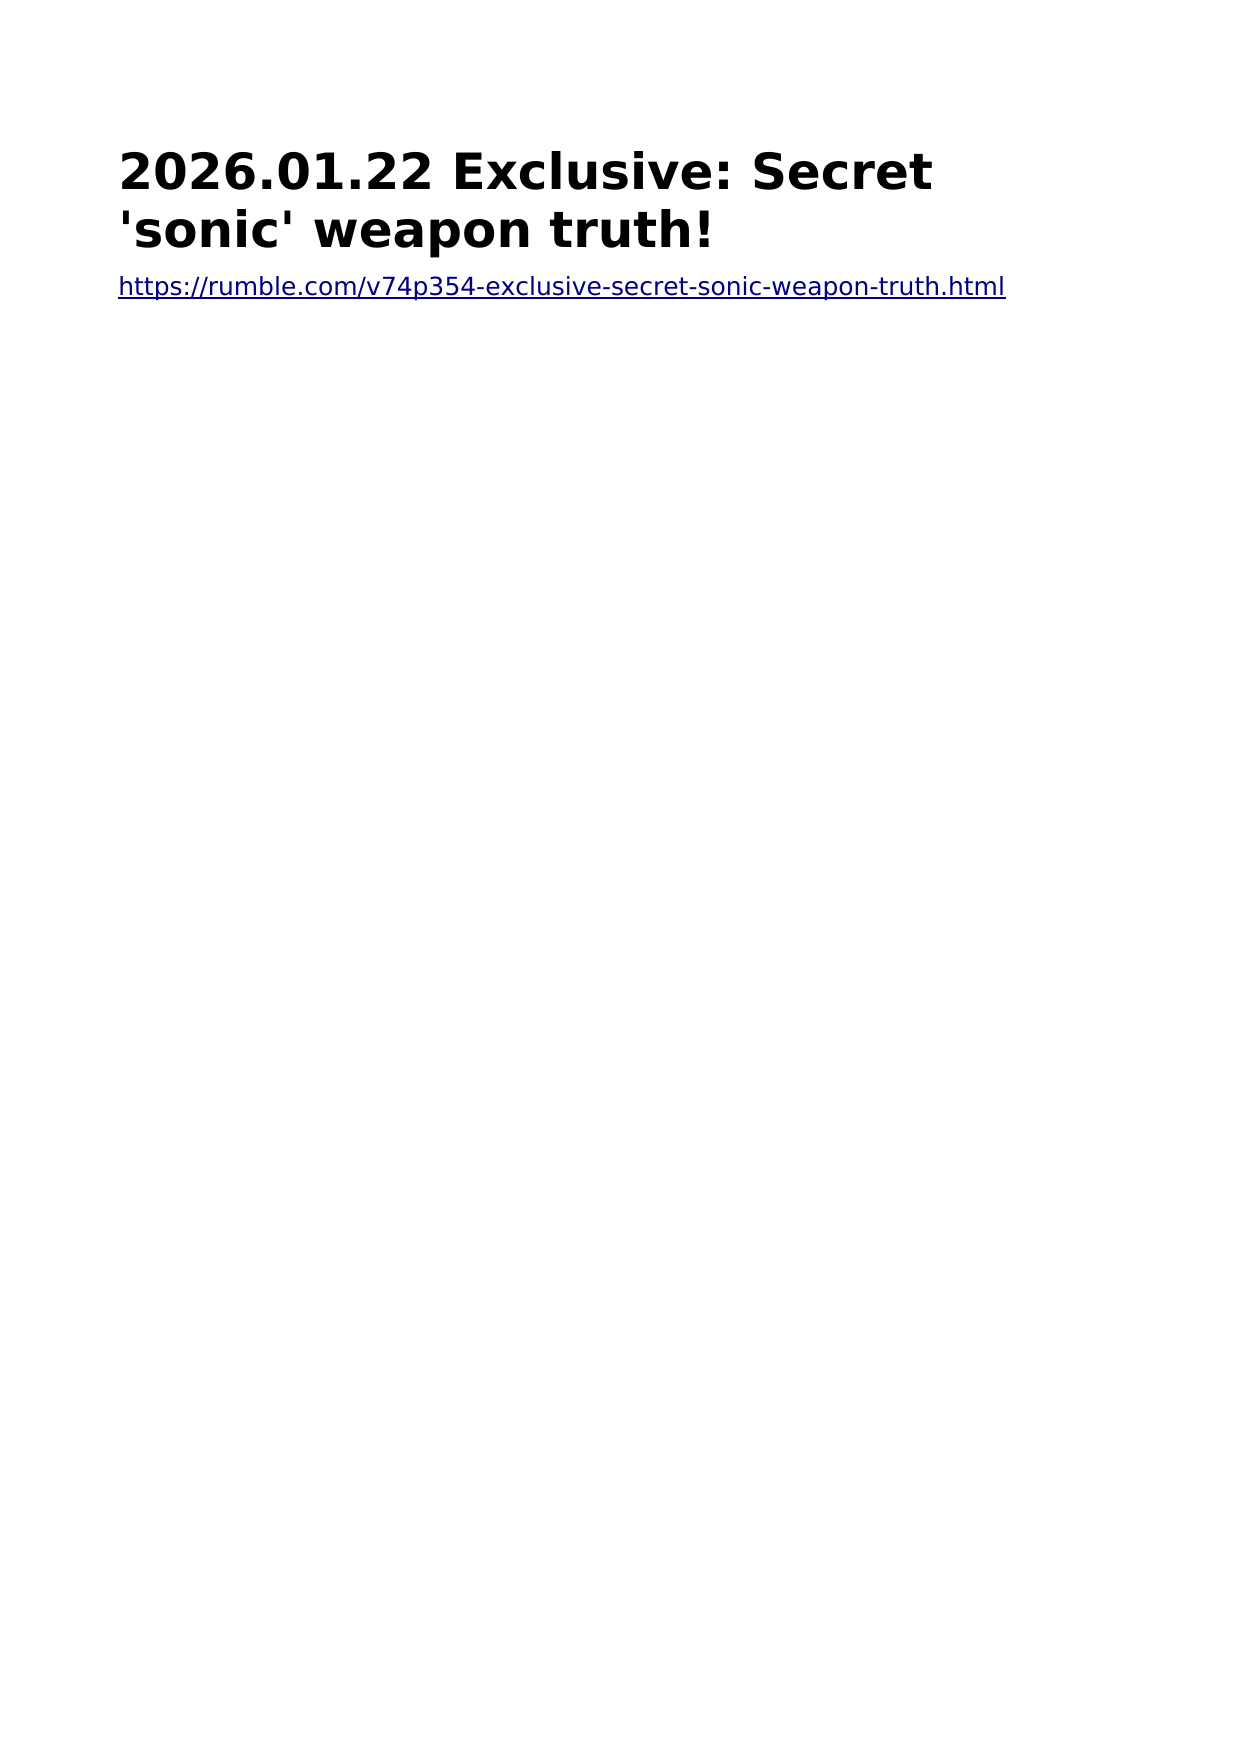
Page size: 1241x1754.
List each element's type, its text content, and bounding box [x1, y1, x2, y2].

text https://rumble.com/v74p354-exclusive-secret-sonic-weapon-truth.html [118, 272, 1122, 301]
subtitle 2026.01.22 Exclusive: Secret 'sonic' weapon truth! [118, 143, 1122, 259]
